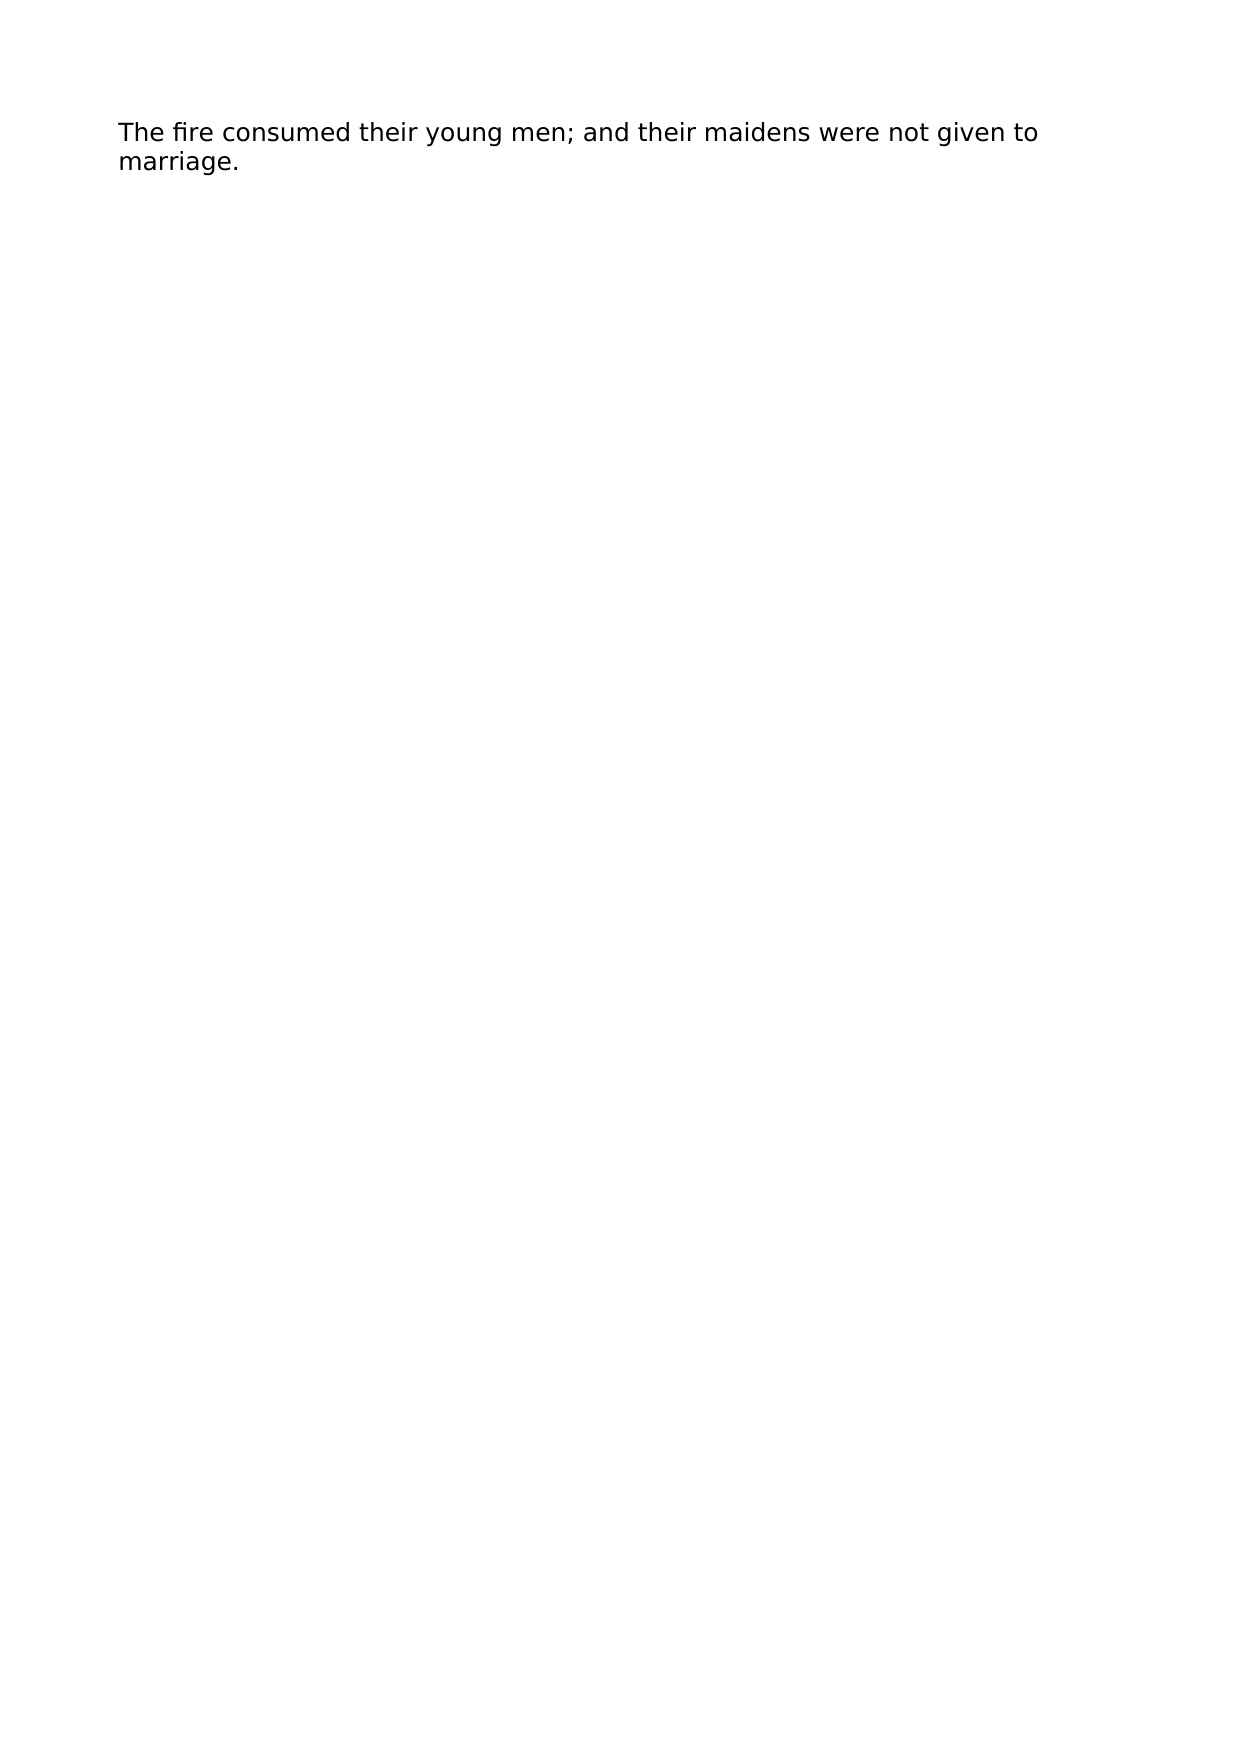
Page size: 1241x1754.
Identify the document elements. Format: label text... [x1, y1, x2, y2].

text The fire consumed their young men; and their maidens were not given to marriage. [118, 118, 1122, 176]
